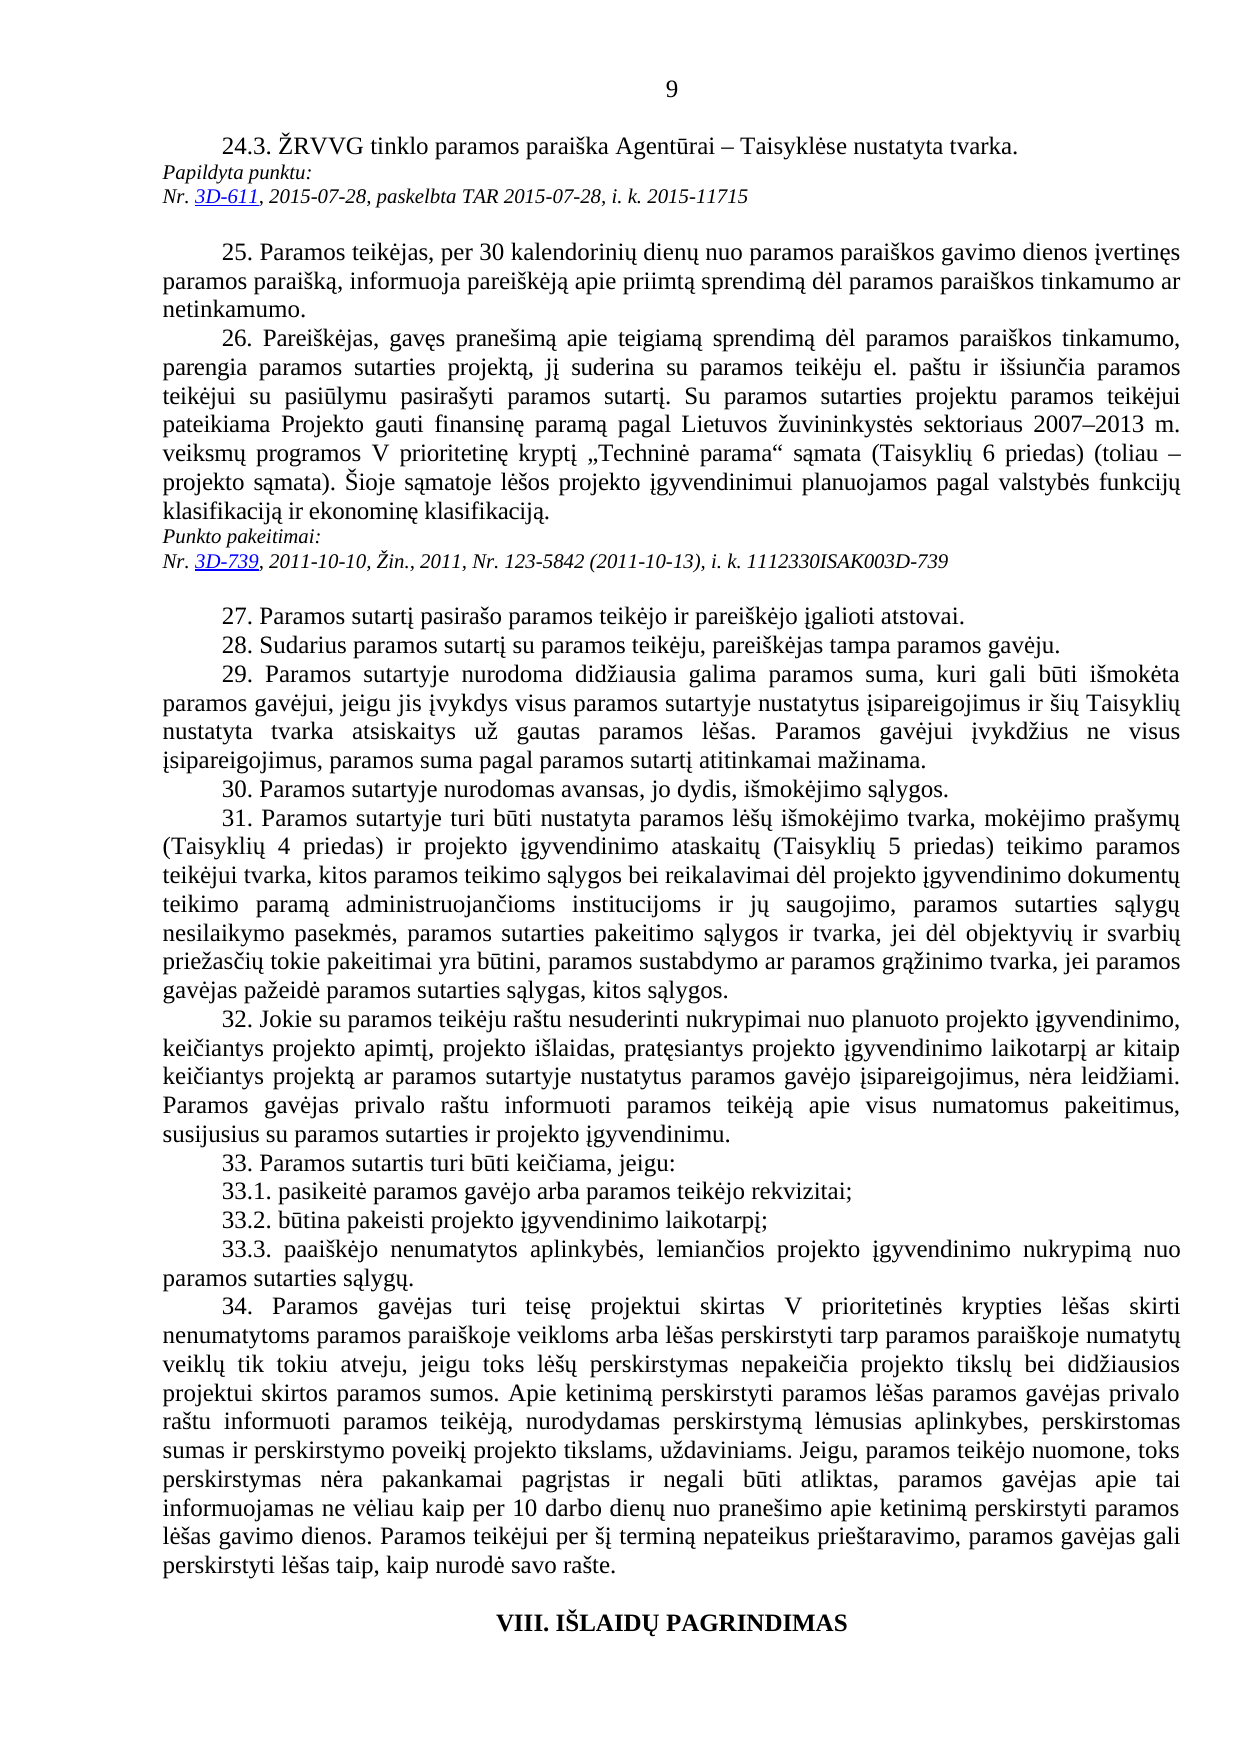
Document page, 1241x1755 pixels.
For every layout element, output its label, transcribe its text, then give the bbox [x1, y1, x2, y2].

text VIII. IŠLAIDŲ PAGRINDIMAS [162, 1608, 1181, 1636]
text 30. Paramos sutartyje nurodomas avansas, jo dydis, išmokėjimo sąlygos. [162, 774, 1181, 803]
text 26. Pareiškėjas, gavęs pranešimą apie teigiamą sprendimą dėl paramos paraiškos tinkamumo, parengia paramos sutarties projektą, jį suderina su paramos teikėju el. paštu ir išsiunčia paramos teikėjui su pasiūlymu pasirašyti paramos sutartį. Su paramos sutarties projektu paramos teikėjui pateikiama Projekto gauti finansinę paramą pagal Lietuvos žuvininkystės sektoriaus 2007–2013 m. veiksmų programos V prioritetinę kryptį „Techninė parama“ sąmata (Taisyklių 6 priedas) (toliau – projekto sąmata). Šioje sąmatoje lėšos projekto įgyvendinimui planuojamos pagal valstybės funkcijų klasifikaciją ir ekonominę klasifikaciją. [162, 323, 1181, 524]
text 28. Sudarius paramos sutartį su paramos teikėju, pareiškėjas tampa paramos gavėju. [162, 630, 1181, 659]
text 33.1. pasikeitė paramos gavėjo arba paramos teikėjo rekvizitai; [162, 1176, 1181, 1205]
text 31. Paramos sutartyje turi būti nustatyta paramos lėšų išmokėjimo tvarka, mokėjimo prašymų (Taisyklių 4 priedas) ir projekto įgyvendinimo ataskaitų (Taisyklių 5 priedas) teikimo paramos teikėjui tvarka, kitos paramos teikimo sąlygos bei reikalavimai dėl projekto įgyvendinimo dokumentų teikimo paramą administruojančioms institucijoms ir jų saugojimo, paramos sutarties sąlygų nesilaikymo pasekmės, paramos sutarties pakeitimo sąlygos ir tvarka, jei dėl objektyvių ir svarbių priežasčių tokie pakeitimai yra būtini, paramos sustabdymo ar paramos grąžinimo tvarka, jei paramos gavėjas pažeidė paramos sutarties sąlygas, kitos sąlygos. [162, 803, 1181, 1004]
text 29. Paramos sutartyje nurodoma didžiausia galima paramos suma, kuri gali būti išmokėta paramos gavėjui, jeigu jis įvykdys visus paramos sutartyje nustatytus įsipareigojimus ir šių Taisyklių nustatyta tvarka atsiskaitys už gautas paramos lėšas. Paramos gavėjui įvykdžius ne visus įsipareigojimus, paramos suma pagal paramos sutartį atitinkamai mažinama. [162, 659, 1181, 774]
text 33.3. paaiškėjo nenumatytos aplinkybės, lemiančios projekto įgyvendinimo nukrypimą nuo paramos sutarties sąlygų. [162, 1234, 1181, 1291]
text 33.2. būtina pakeisti projekto įgyvendinimo laikotarpį; [162, 1205, 1181, 1234]
text 25. Paramos teikėjas, per 30 kalendorinių dienų nuo paramos paraiškos gavimo dienos įvertinęs paramos paraišką, informuoja pareiškėją apie priimtą sprendimą dėl paramos paraiškos tinkamumo ar netinkamumo. [162, 237, 1181, 323]
text Papildyta punktu: [162, 160, 1181, 184]
text 33. Paramos sutartis turi būti keičiama, jeigu: [162, 1148, 1181, 1176]
text 27. Paramos sutartį pasirašo paramos teikėjo ir pareiškėjo įgalioti atstovai. [162, 601, 1181, 630]
text 24.3. ŽRVVG tinklo paramos paraiška Agentūrai – Taisyklėse nustatyta tvarka. [162, 131, 1181, 160]
text Nr. 3D-611, 2015-07-28, paskelbta TAR 2015-07-28, i. k. 2015-11715 [162, 184, 1181, 208]
text 34. Paramos gavėjas turi teisę projektui skirtas V prioritetinės krypties lėšas skirti nenumatytoms paramos paraiškoje veikloms arba lėšas perskirstyti tarp paramos paraiškoje numatytų veiklų tik tokiu atveju, jeigu toks lėšų perskirstymas nepakeičia projekto tikslų bei didžiausios projektui skirtos paramos sumos. Apie ketinimą perskirstyti paramos lėšas paramos gavėjas privalo raštu informuoti paramos teikėją, nurodydamas perskirstymą lėmusias aplinkybes, perskirstomas sumas ir perskirstymo poveikį projekto tikslams, uždaviniams. Jeigu, paramos teikėjo nuomone, toks perskirstymas nėra pakankamai pagrįstas ir negali būti atliktas, paramos gavėjas apie tai informuojamas ne vėliau kaip per 10 darbo dienų nuo pranešimo apie ketinimą perskirstyti paramos lėšas gavimo dienos. Paramos teikėjui per šį terminą nepateikus prieštaravimo, paramos gavėjas gali perskirstyti lėšas taip, kaip nurodė savo rašte. [162, 1291, 1181, 1579]
text Punkto pakeitimai: [162, 524, 1181, 548]
text 32. Jokie su paramos teikėju raštu nesuderinti nukrypimai nuo planuoto projekto įgyvendinimo, keičiantys projekto apimtį, projekto išlaidas, pratęsiantys projekto įgyvendinimo laikotarpį ar kitaip keičiantys projektą ar paramos sutartyje nustatytus paramos gavėjo įsipareigojimus, nėra leidžiami. Paramos gavėjas privalo raštu informuoti paramos teikėją apie visus numatomus pakeitimus, susijusius su paramos sutarties ir projekto įgyvendinimu. [162, 1004, 1181, 1148]
text Nr. 3D-739, 2011-10-10, Žin., 2011, Nr. 123-5842 (2011-10-13), i. k. 1112330ISAK003D-739 [162, 548, 1181, 573]
